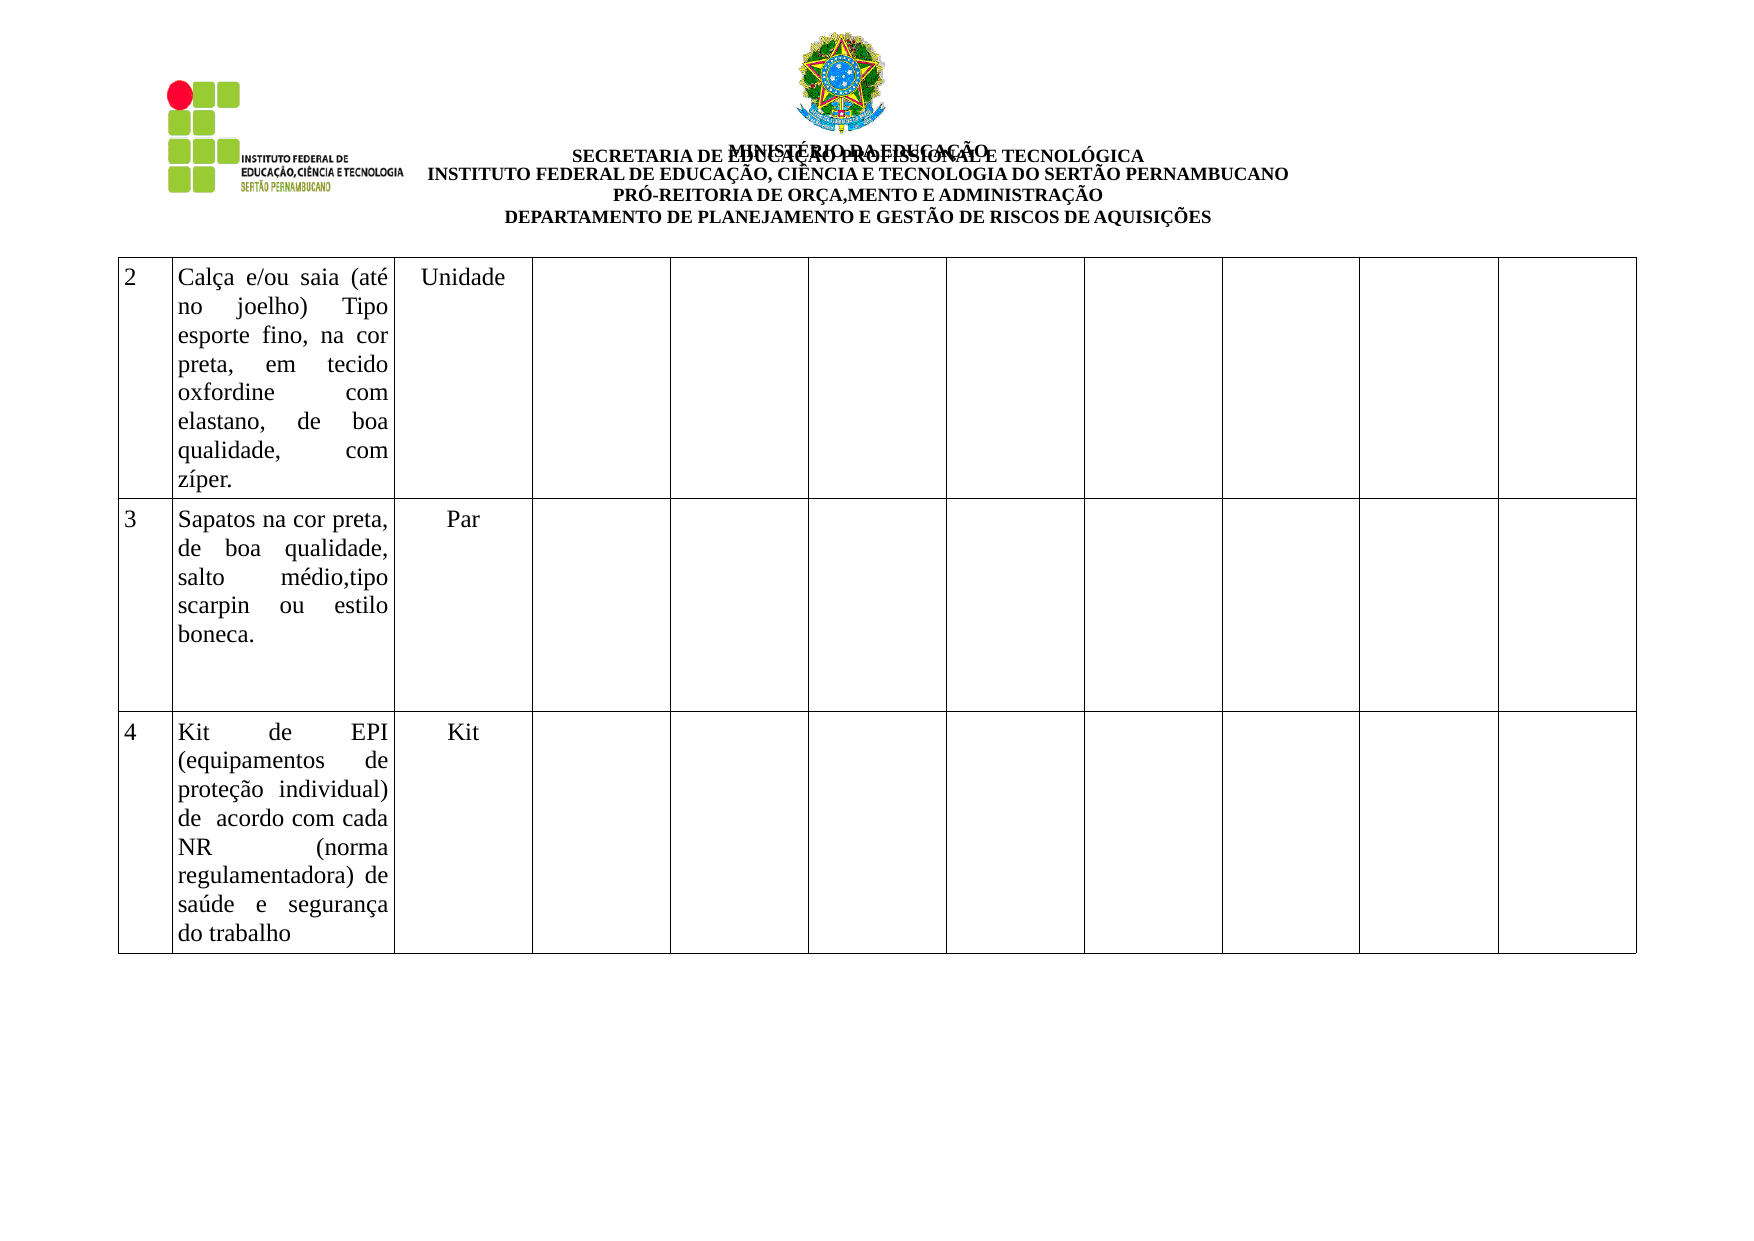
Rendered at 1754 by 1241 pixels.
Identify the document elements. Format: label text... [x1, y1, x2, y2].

table_cell [1360, 258, 1498, 498]
table_cell [809, 499, 946, 711]
table_cell [671, 499, 808, 711]
table_cell Par [395, 499, 532, 711]
table_cell 2 [119, 258, 172, 498]
table_cell Calça e/ou saia (até no joelho) Tipo esporte fino, na cor preta, em tecido oxfordine com elastano, de boa qualidade, com zíper. [173, 258, 394, 498]
table_cell 4 [119, 712, 172, 953]
table_cell [1499, 712, 1636, 953]
picture [157, 78, 411, 199]
table_cell [671, 258, 808, 498]
table_cell [671, 712, 808, 953]
table_cell [1223, 712, 1359, 953]
table_cell [809, 258, 946, 498]
table_cell [1085, 499, 1222, 711]
table_cell [1360, 712, 1498, 953]
table_cell [533, 499, 670, 711]
table_cell 3 [119, 499, 172, 711]
table_cell [809, 712, 946, 953]
table_cell Kit de EPI (equipamentos de proteção individual) de acordo com cada NR (norma regulamentadora) de saúde e segurança do trabalho [173, 712, 394, 953]
table_cell [947, 712, 1084, 953]
picture [796, 32, 886, 134]
table_cell Kit [395, 712, 532, 953]
table_cell [533, 258, 670, 498]
table_cell [1085, 258, 1222, 498]
table_cell [533, 712, 670, 953]
table_cell Sapatos na cor preta, de boa qualidade, salto médio,tipo scarpin ou estilo boneca. [173, 499, 394, 711]
table_cell [1085, 712, 1222, 953]
table_cell Unidade [395, 258, 532, 498]
table_cell [1499, 258, 1636, 498]
table_cell [1223, 499, 1359, 711]
table_cell [1360, 499, 1498, 711]
table_cell [1499, 499, 1636, 711]
table_cell [947, 258, 1084, 498]
table_cell [947, 499, 1084, 711]
table_cell [1223, 258, 1359, 498]
